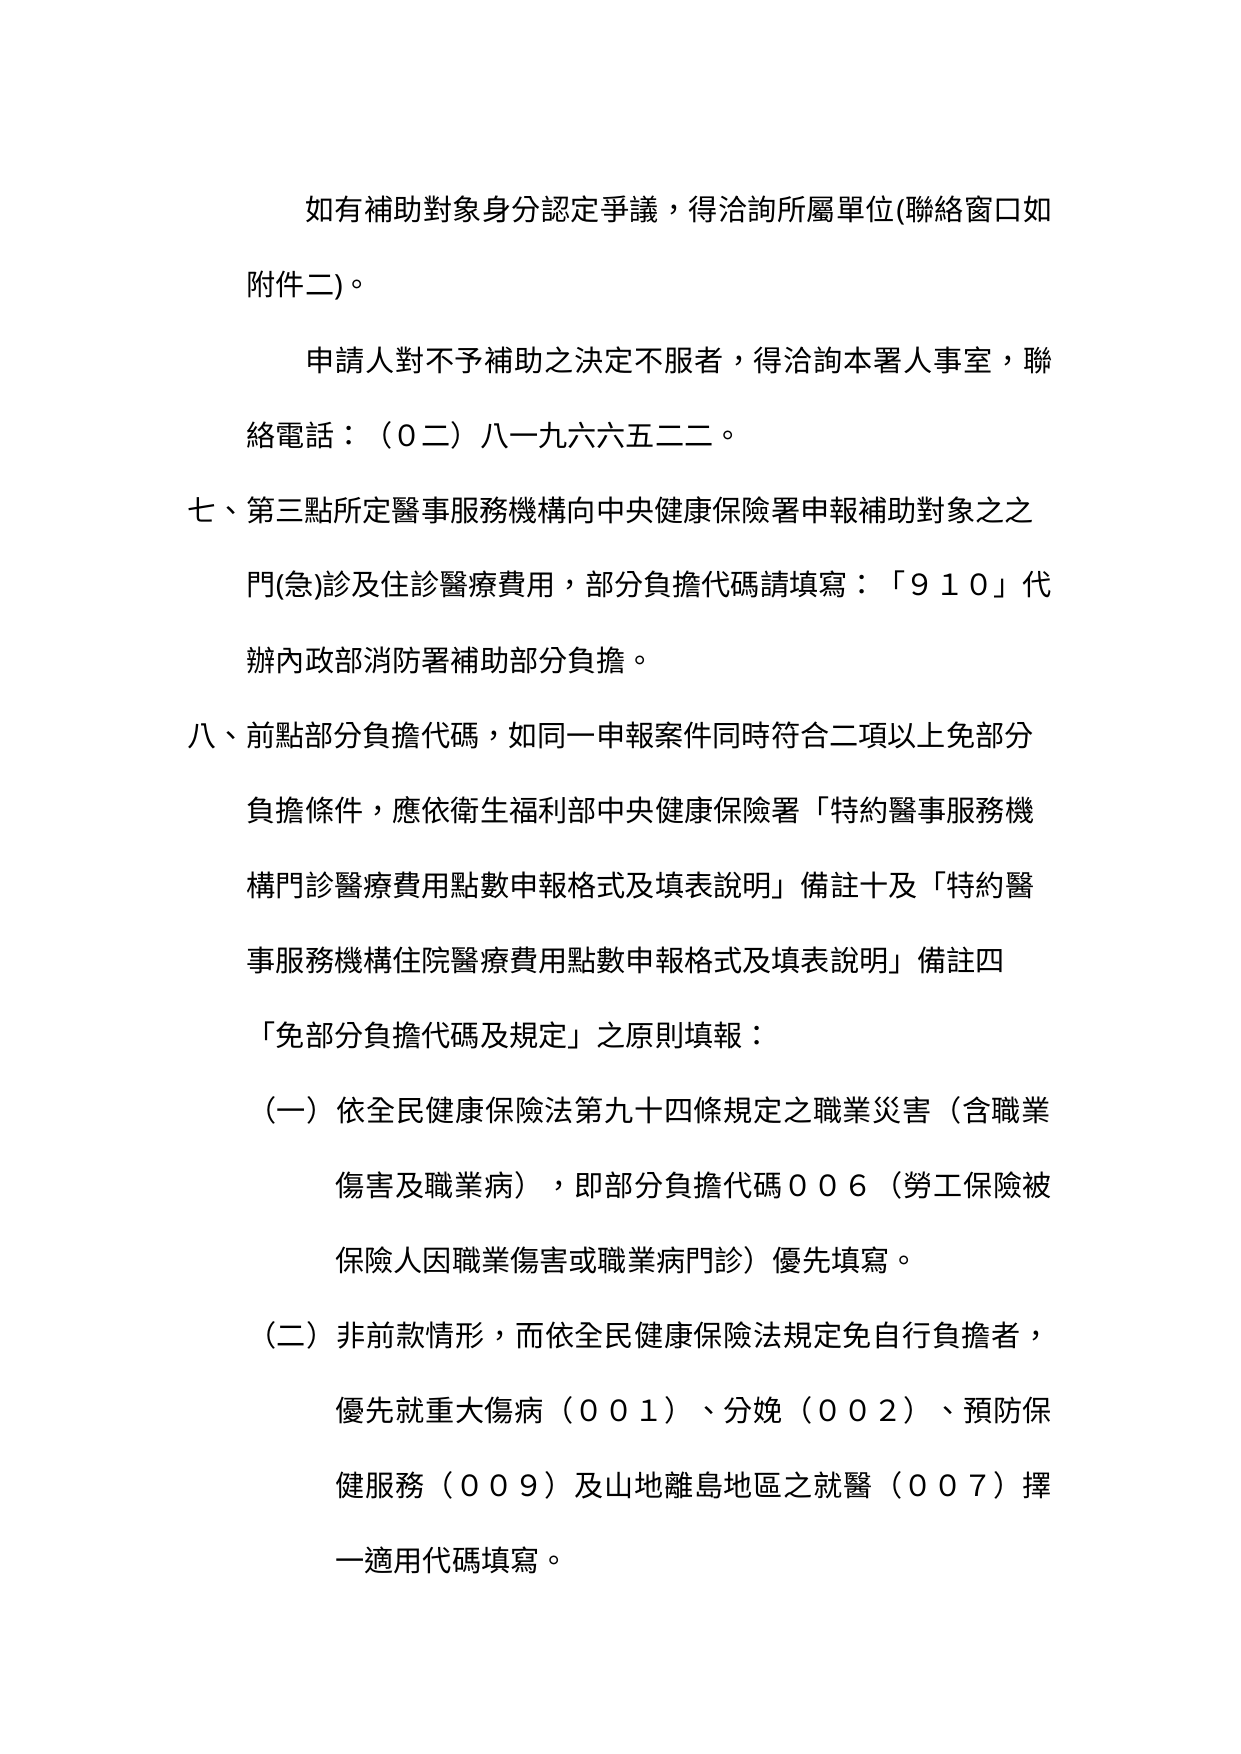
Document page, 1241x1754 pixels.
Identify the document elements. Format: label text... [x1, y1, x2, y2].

text （二）非前款情形，而依全民健康保險法規定免自行負擔者，優先就重大傷病（００１）、分娩（００２）、預防保健服務（００９）及山地離島地區之就醫（００７）擇一適用代碼填寫。 [247, 1289, 1053, 1589]
text 如有補助對象身分認定爭議，得洽詢所屬單位(聯絡窗口如附件二)。 [246, 164, 1053, 314]
text （一）依全民健康保險法第九十四條規定之職業災害（含職業傷害及職業病），即部分負擔代碼００６（勞工保險被保險人因職業傷害或職業病門診）優先填寫。 [247, 1064, 1053, 1289]
text 七、第三點所定醫事服務機構向中央健康保險署申報補助對象之之門(急)診及住診醫療費用，部分負擔代碼請填寫：「９１０」代辦內政部消防署補助部分負擔。 [187, 464, 1053, 689]
text 八、前點部分負擔代碼，如同一申報案件同時符合二項以上免部分負擔條件，應依衛生福利部中央健康保險署「特約醫事服務機構門診醫療費用點數申報格式及填表說明」備註十及「特約醫事服務機構住院醫療費用點數申報格式及填表說明」備註四「免部分負擔代碼及規定」之原則填報： [187, 689, 1053, 1064]
text 申請人對不予補助之決定不服者，得洽詢本署人事室，聯絡電話：（０二）八一九六六五二二。 [246, 314, 1053, 464]
